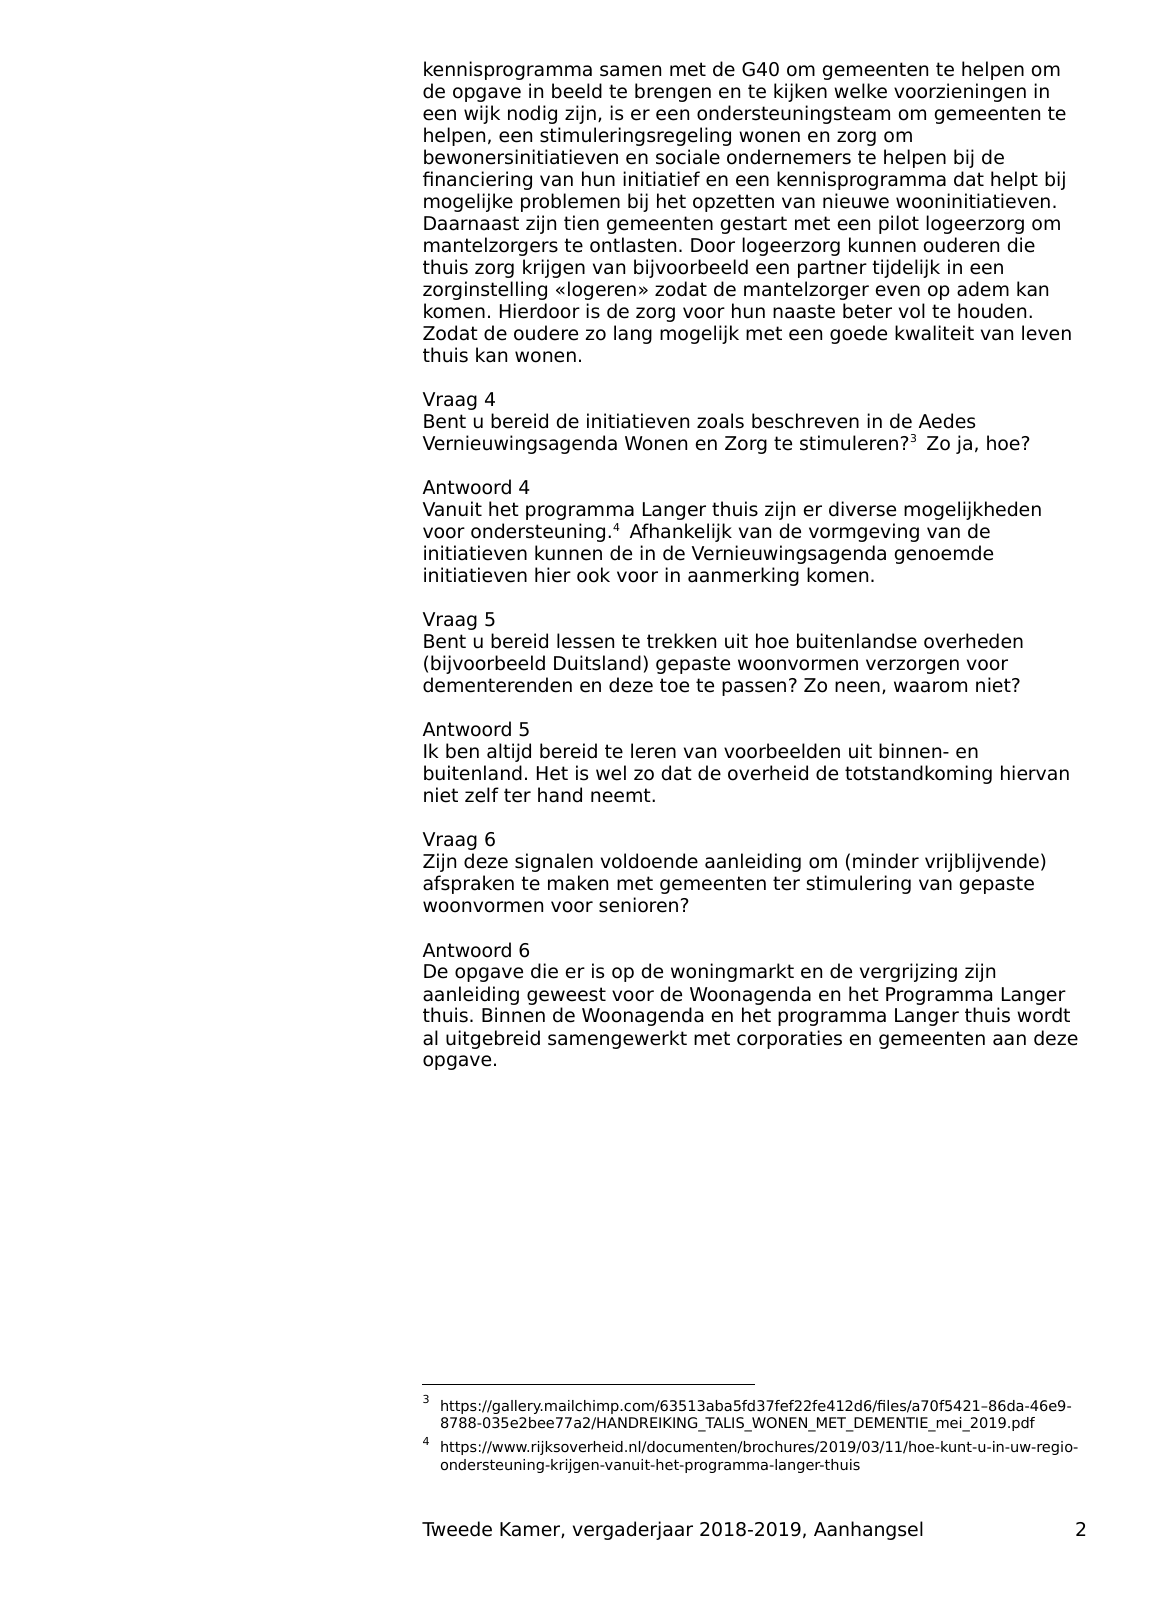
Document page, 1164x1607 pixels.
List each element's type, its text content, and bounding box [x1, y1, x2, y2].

text Antwoord 6 [422, 939, 1087, 961]
text Antwoord 4 [422, 477, 1087, 499]
text Vraag 5 [422, 609, 1087, 631]
text https://www.rijksoverheid.nl/documenten/brochures/2019/03/11/hoe-kunt-u-in-uw-regio-ondersteuning-krijgen-vanuit-het-programma-langer-thuis [422, 1435, 1087, 1474]
text Vanuit het programma Langer thuis zijn er diverse mogelijkheden voor ondersteuning. Afhankelijk van de vormgeving van de initiatieven kunnen de in de Vernieuwingsagenda genoemde initiatieven hier ook voor in aanmerking komen. [422, 499, 1087, 587]
text Vraag 4 [422, 389, 1087, 411]
text Bent u bereid lessen te trekken uit hoe buitenlandse overheden (bijvoorbeeld Duitsland) gepaste woonvormen verzorgen voor dementerenden en deze toe te passen? Zo neen, waarom niet? [422, 631, 1087, 697]
text Antwoord 5 [422, 719, 1087, 741]
text https://gallery.mailchimp.com/63513aba5fd37fef22fe412d6/files/a70f5421–86da-46e9-8788-035e2bee77a2/HANDREIKING_TALIS_WONEN_MET_DEMENTIE_mei_2019.pdf [422, 1393, 1087, 1432]
text Vraag 6 [422, 829, 1087, 851]
text Ik ben altijd bereid te leren van voorbeelden uit binnen- en buitenland. Het is wel zo dat de overheid de totstandkoming hiervan niet zelf ter hand neemt. [422, 741, 1087, 807]
text Bent u bereid de initiatieven zoals beschreven in de Aedes Vernieuwingsagenda Wonen en Zorg te stimuleren? Zo ja, hoe? [422, 411, 1087, 455]
text De opgave die er is op de woningmarkt en de vergrijzing zijn aanleiding geweest voor de Woonagenda en het Programma Langer thuis. Binnen de Woonagenda en het programma Langer thuis wordt al uitgebreid samengewerkt met corporaties en gemeenten aan deze opgave. [422, 961, 1087, 1071]
text kennisprogramma samen met de G40 om gemeenten te helpen om de opgave in beeld te brengen en te kijken welke voorzieningen in een wijk nodig zijn, is er een ondersteuningsteam om gemeenten te helpen, een stimuleringsregeling wonen en zorg om bewonersinitiatieven en sociale ondernemers te helpen bij de financiering van hun initiatief en een kennisprogramma dat helpt bij mogelijke problemen bij het opzetten van nieuwe wooninitiatieven. Daarnaast zijn tien gemeenten gestart met een pilot logeerzorg om mantelzorgers te ontlasten. Door logeerzorg kunnen ouderen die thuis zorg krijgen van bijvoorbeeld een partner tijdelijk in een zorginstelling «logeren» zodat de mantelzorger even op adem kan komen. Hierdoor is de zorg voor hun naaste beter vol te houden. Zodat de oudere zo lang mogelijk met een goede kwaliteit van leven thuis kan wonen. [422, 59, 1087, 367]
text Zijn deze signalen voldoende aanleiding om (minder vrijblijvende) afspraken te maken met gemeenten ter stimulering van gepaste woonvormen voor senioren? [422, 851, 1087, 917]
